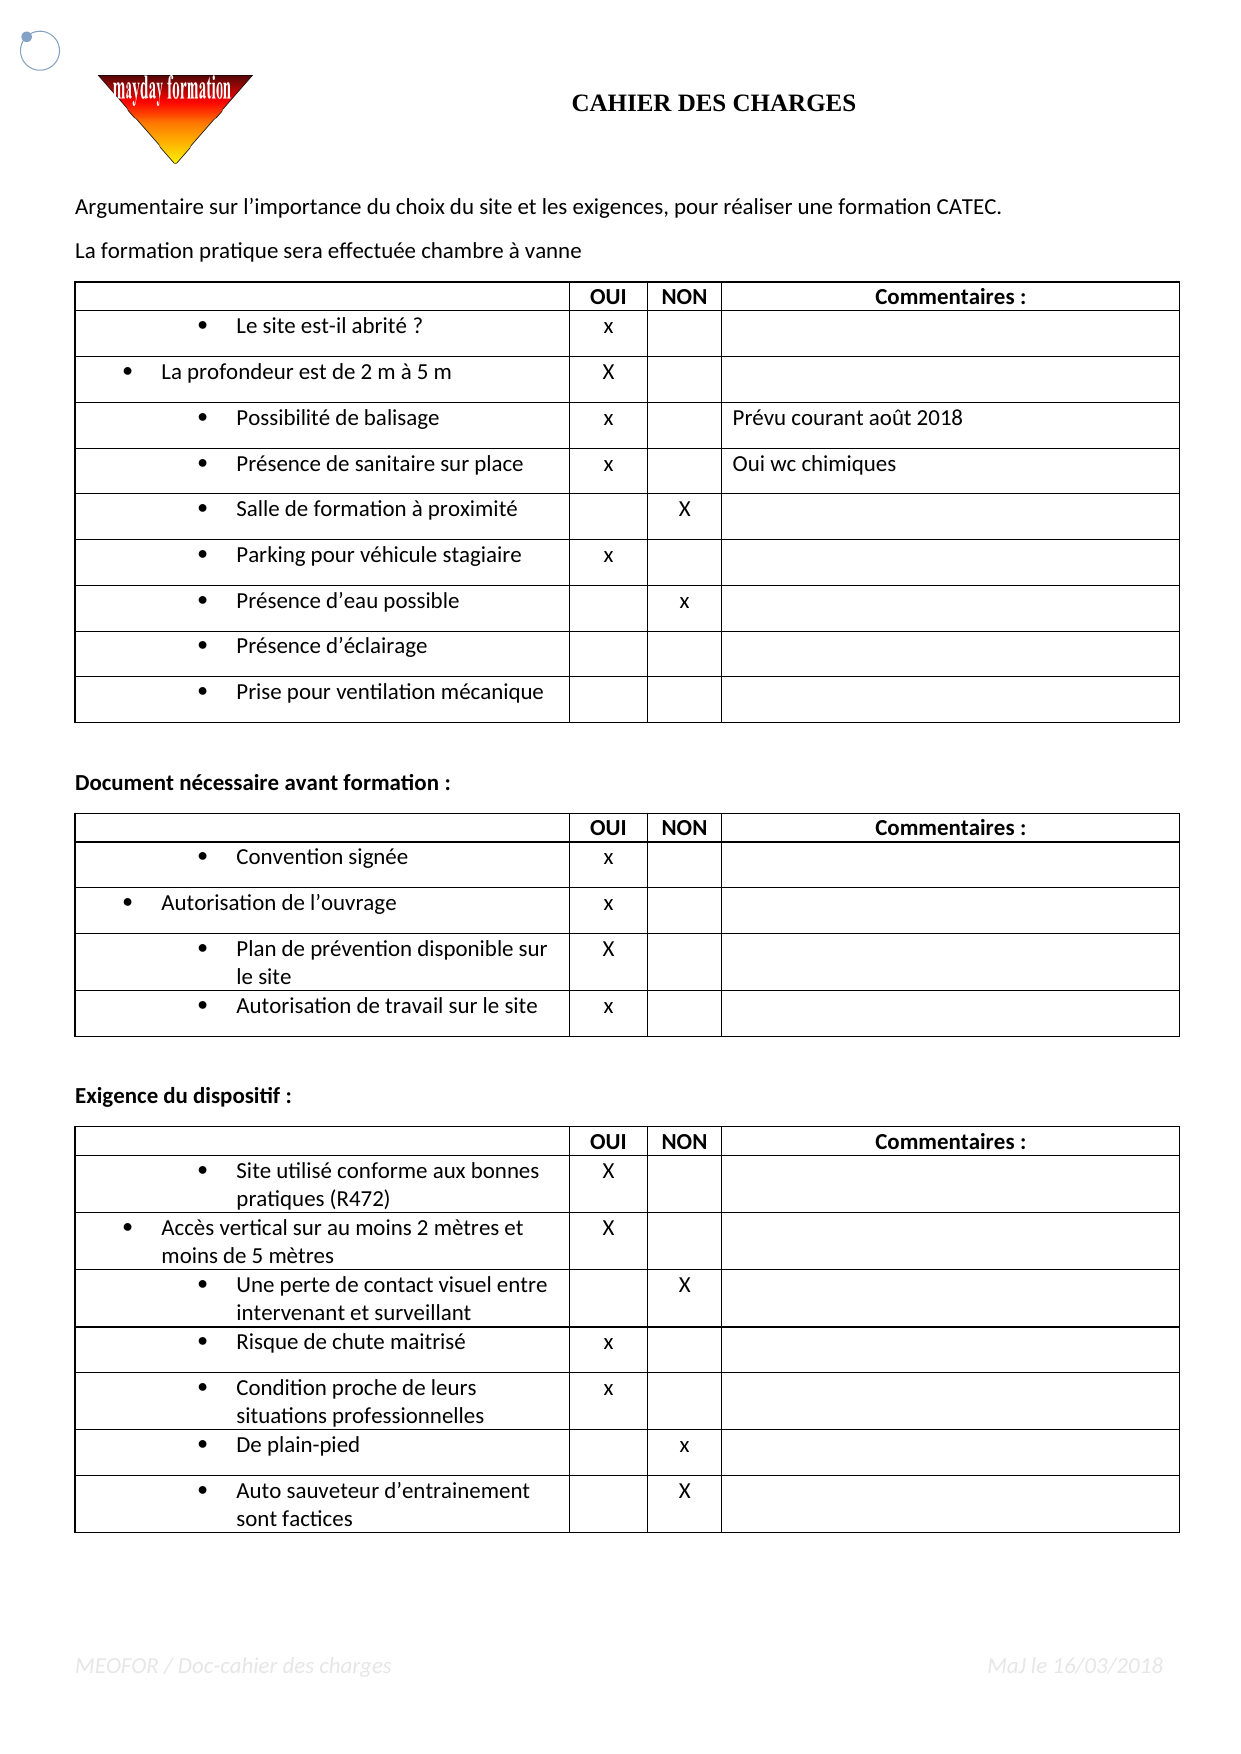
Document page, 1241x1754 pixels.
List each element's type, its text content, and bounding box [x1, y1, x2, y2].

table_cell [570, 586, 647, 631]
text La formation pratique sera effectuée chambre à vanne [75, 237, 1165, 265]
table_header Commentaires : [722, 283, 1179, 310]
table_cell [722, 311, 1179, 356]
table_cell [648, 357, 721, 402]
table_cell Autorisation de l’ouvrage [76, 888, 569, 933]
table_cell Prise pour ventilation mécanique [76, 677, 569, 722]
table_cell [648, 311, 721, 356]
table_cell Le site est-il abrité ? [76, 311, 569, 356]
table_cell De plain-pied [76, 1430, 569, 1475]
table_cell [648, 888, 721, 933]
table_cell [722, 1328, 1179, 1372]
table_cell x [570, 843, 647, 887]
table_header NON [648, 283, 721, 310]
table_cell x [570, 991, 647, 1036]
table_cell [722, 1430, 1179, 1475]
table_cell [648, 1156, 721, 1212]
table_cell Auto sauveteur d’entrainement sont factices [76, 1476, 569, 1532]
text Exigence du dispositif : [75, 1081, 1165, 1109]
table_cell x [570, 403, 647, 448]
table_cell Présence d’eau possible [76, 586, 569, 631]
table_cell [722, 1373, 1179, 1429]
table_cell [570, 1476, 647, 1532]
table_header OUI [570, 283, 647, 310]
table_cell [648, 677, 721, 722]
table_cell [722, 586, 1179, 631]
table_header OUI [570, 1127, 647, 1155]
table_cell Plan de prévention disponible sur le site [76, 934, 569, 990]
table_cell [648, 1373, 721, 1429]
table_cell [570, 1430, 647, 1475]
table_cell [722, 540, 1179, 585]
table_header [76, 1127, 569, 1155]
table_cell [722, 494, 1179, 539]
table_header OUI [570, 814, 647, 841]
table_cell x [648, 586, 721, 631]
table_cell Oui wc chimiques [722, 449, 1179, 493]
table_cell [722, 991, 1179, 1036]
table_cell [648, 1213, 721, 1269]
table_cell Convention signée [76, 843, 569, 887]
table_cell [722, 1270, 1179, 1326]
table_cell [722, 677, 1179, 722]
table_cell x [648, 1430, 721, 1475]
table_cell X [570, 357, 647, 402]
table_cell [722, 357, 1179, 402]
table_cell Présence de sanitaire sur place [76, 449, 569, 493]
table_cell [570, 677, 647, 722]
table_cell [722, 1156, 1179, 1212]
table_cell [722, 843, 1179, 887]
table_cell Site utilisé conforme aux bonnes pratiques (R472) [76, 1156, 569, 1212]
text Argumentaire sur l’importance du choix du site et les exigences, pour réaliser une formation CATEC. [75, 192, 1165, 220]
table_header [76, 283, 569, 310]
table_header NON [648, 814, 721, 841]
table_cell La profondeur est de 2 m à 5 m [76, 357, 569, 402]
table_cell Prévu courant août 2018 [722, 403, 1179, 448]
table_cell [648, 934, 721, 990]
table_cell [648, 449, 721, 493]
table_header Commentaires : [722, 1127, 1179, 1155]
text Document nécessaire avant formation : [75, 768, 1165, 796]
table_cell x [570, 311, 647, 356]
table_cell x [570, 888, 647, 933]
table_cell Possibilité de balisage [76, 403, 569, 448]
table_cell [570, 494, 647, 539]
table_cell [648, 403, 721, 448]
table_header NON [648, 1127, 721, 1155]
table_cell X [570, 1213, 647, 1269]
table_cell [722, 1213, 1179, 1269]
table_cell x [570, 1373, 647, 1429]
table_header [76, 814, 569, 841]
table_cell X [570, 1156, 647, 1212]
table_cell x [570, 1328, 647, 1372]
table_cell [648, 843, 721, 887]
table_cell Présence d’éclairage [76, 632, 569, 676]
table_cell [722, 888, 1179, 933]
table_cell Salle de formation à proximité [76, 494, 569, 539]
table_cell X [570, 934, 647, 990]
table_cell [648, 1328, 721, 1372]
table_cell [570, 632, 647, 676]
table_cell X [648, 494, 721, 539]
table_cell Accès vertical sur au moins 2 mètres et moins de 5 mètres [76, 1213, 569, 1269]
table_cell x [570, 540, 647, 585]
table_cell [648, 991, 721, 1036]
table_cell [570, 1270, 647, 1326]
table_cell x [570, 449, 647, 493]
table_cell X [648, 1476, 721, 1532]
table_header Commentaires : [722, 814, 1179, 841]
table_cell Autorisation de travail sur le site [76, 991, 569, 1036]
table_cell Risque de chute maitrisé [76, 1328, 569, 1372]
table_cell [722, 632, 1179, 676]
table_cell [722, 1476, 1179, 1532]
table_cell Une perte de contact visuel entre intervenant et surveillant [76, 1270, 569, 1326]
table_cell Parking pour véhicule stagiaire [76, 540, 569, 585]
table_cell [648, 540, 721, 585]
table_cell X [648, 1270, 721, 1326]
table_cell [648, 632, 721, 676]
table_cell Condition proche de leurs situations professionnelles [76, 1373, 569, 1429]
table_cell [722, 934, 1179, 990]
